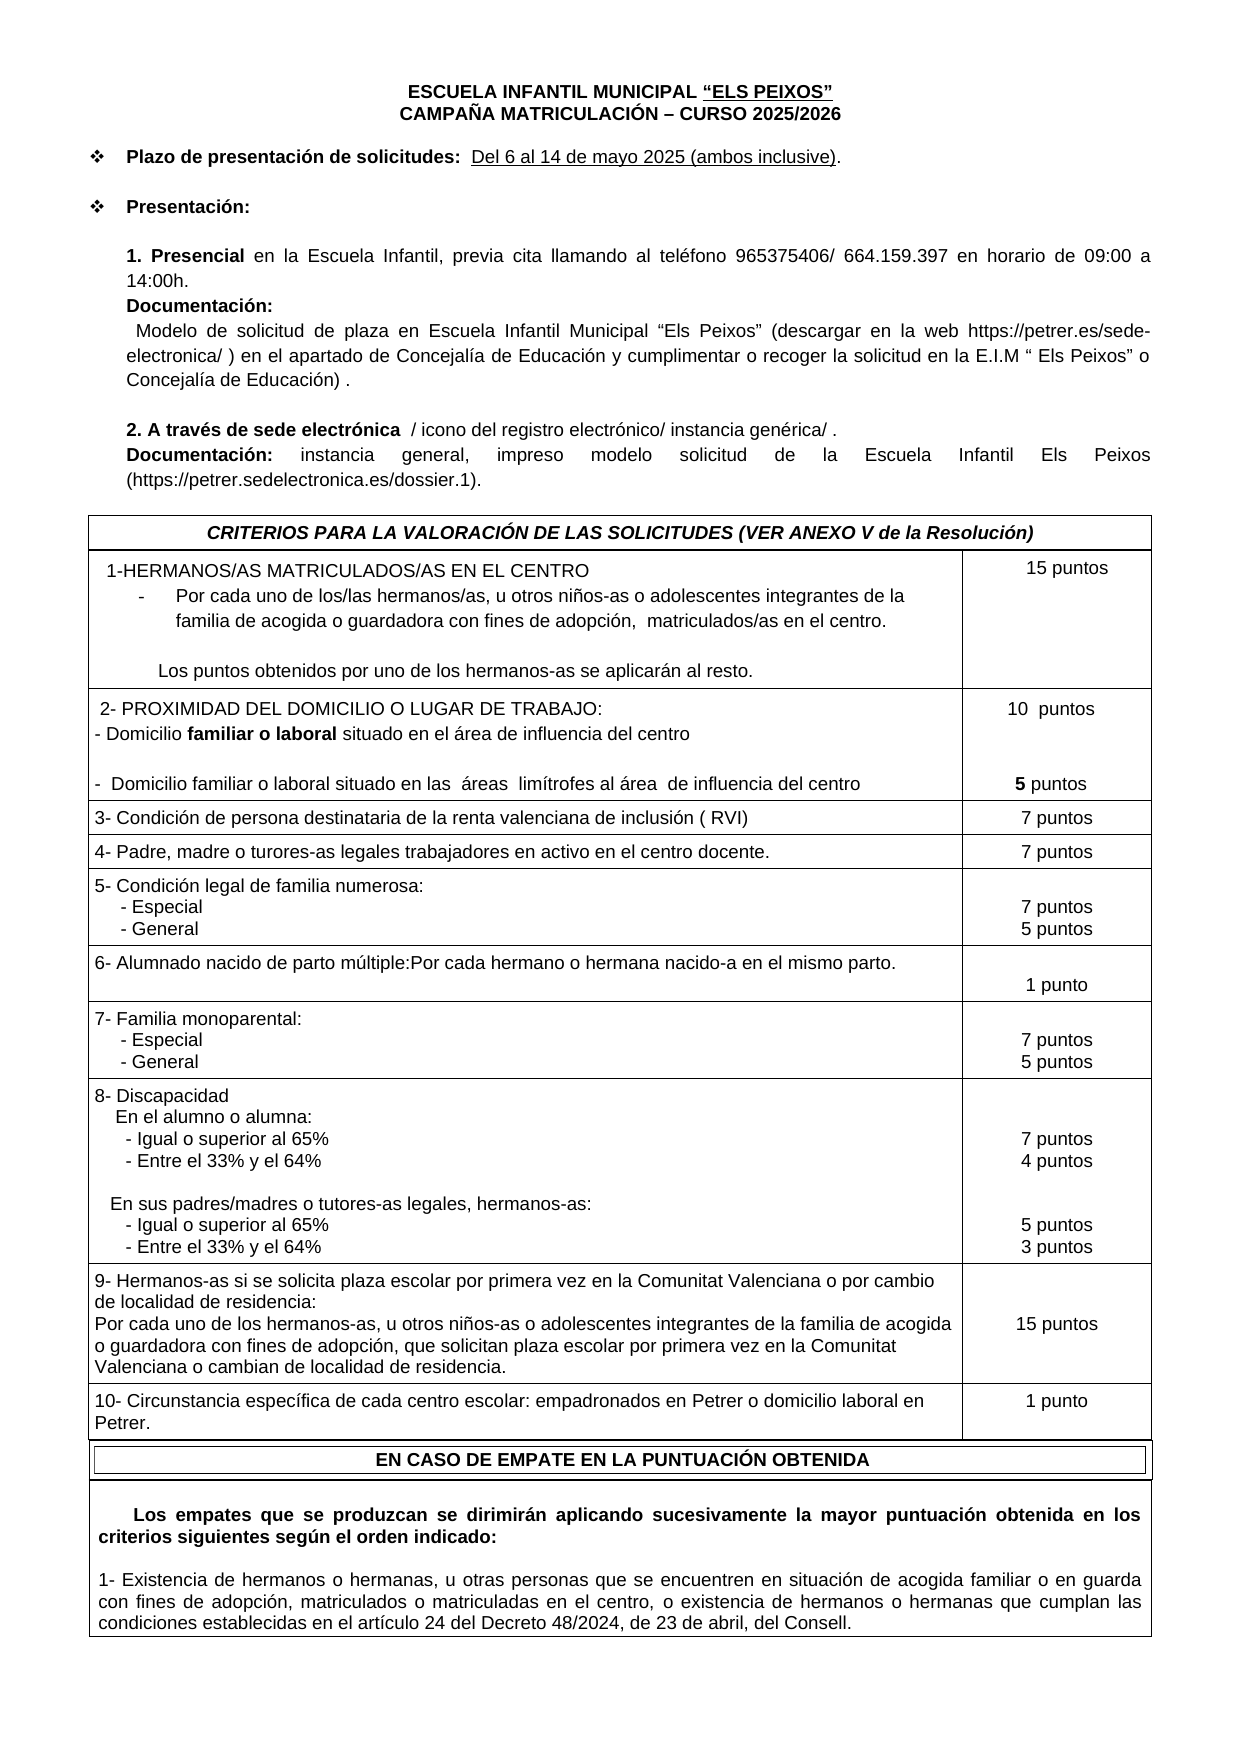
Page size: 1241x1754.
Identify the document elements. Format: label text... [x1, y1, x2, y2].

table_cell 7 puntos [963, 801, 1151, 834]
table_cell 1 punto [963, 1384, 1151, 1439]
table_cell 4- Padre, madre o turores-as legales trabajadores en activo en el centro docente. [89, 835, 962, 868]
table_cell 7 puntos 5 puntos [963, 869, 1151, 945]
table_cell 2- PROXIMIDAD DEL DOMICILIO O LUGAR DE TRABAJO: - Domicilio familiar o laboral situado en el área de influencia del centro - Domicilio familiar o laboral situado en las áreas limítrofes al área de influencia del centro [89, 689, 962, 800]
table_cell 1 punto [963, 946, 1151, 1001]
table_cell 8- Discapacidad En el alumno o alumna: - Igual o superior al 65% - Entre el 33% y el 64% En sus padres/madres o tutores-as legales, hermanos-as: - Igual o superior al 65% - Entre el 33% y el 64% [89, 1079, 962, 1263]
table_header 1-HERMANOS/AS MATRICULADOS/AS EN EL CENTRO Por cada uno de los/las hermanos/as, u otros niños-as o adolescentes integrantes de la familia de acogida o guardadora con fines de adopción, matriculados/as en el centro. Los puntos obtenidos por uno de los hermanos-as se aplicarán al resto. [89, 551, 962, 687]
table_cell 3- Condición de persona destinataria de la renta valenciana de inclusión ( RVI) [89, 801, 962, 834]
table_header 15 puntos [963, 551, 1151, 687]
list Documentación: instancia general, impreso modelo solicitud de la Escuela Infantil Els Peixos (https://petrer.sedelectronica.es/dossier.1). [89, 444, 1152, 490]
table_cell 7- Familia monoparental: - Especial - General [89, 1002, 962, 1078]
list Presentación: [89, 196, 1152, 217]
table_cell 5- Condición legal de familia numerosa: - Especial - General [89, 869, 962, 945]
list 2. A través de sede electrónica / icono del registro electrónico/ instancia genérica/ . [89, 419, 1152, 440]
table_cell 7 puntos 4 puntos 5 puntos 3 puntos [963, 1079, 1151, 1263]
text CAMPAÑA MATRICULACIÓN – CURSO 2025/2026 [89, 103, 1152, 124]
table_cell 10- Circunstancia específica de cada centro escolar: empadronados en Petrer o domicilio laboral en Petrer. [89, 1384, 962, 1439]
table_cell 6- Alumnado nacido de parto múltiple:Por cada hermano o hermana nacido-a en el mismo parto. [89, 946, 962, 1001]
list Plazo de presentación de solicitudes: Del 6 al 14 de mayo 2025 (ambos inclusive). [89, 146, 1152, 168]
table_cell 10 puntos 5 puntos [963, 689, 1151, 800]
text Los empates que se produzcan se dirimirán aplicando sucesivamente la mayor puntuación obtenida en los criterios siguientes según el orden indicado: [90, 1501, 1151, 1547]
table_header CRITERIOS PARA LA VALORACIÓN DE LAS SOLICITUDES (VER ANEXO V de la Resolución) [89, 516, 1151, 549]
text ESCUELA INFANTIL MUNICIPAL “ELS PEIXOS” [89, 81, 1152, 103]
list Modelo de solicitud de plaza en Escuela Infantil Municipal “Els Peixos” (descargar en la web https://petrer.es/sede-electronica/ ) en el apartado de Concejalía de Educación y cumplimentar o recoger la solicitud en la E.I.M “ Els Peixos” o Concejalía de Educación) . [89, 320, 1152, 391]
table_cell 7 puntos [963, 835, 1151, 868]
table_cell 9- Hermanos-as si se solicita plaza escolar por primera vez en la Comunitat Valenciana o por cambio de localidad de residencia: Por cada uno de los hermanos-as, u otros niños-as o adolescentes integrantes de la familia de acogida o guardadora con fines de adopción, que solicitan plaza escolar por primera vez en la Comunitat Valenciana o cambian de localidad de residencia. [89, 1264, 962, 1383]
list Documentación: [89, 295, 1152, 316]
table_cell 7 puntos 5 puntos [963, 1002, 1151, 1078]
table_header EN CASO DE EMPATE EN LA PUNTUACIÓN OBTENIDA [90, 1441, 1152, 1479]
text 1- Existencia de hermanos o hermanas, u otras personas que se encuentren en situación de acogida familiar o en guarda con fines de adopción, matriculados o matriculadas en el centro, o existencia de hermanos o hermanas que cumplan las condiciones establecidas en el artículo 24 del Decreto 48/2024, de 23 de abril, del Consell. [90, 1566, 1151, 1636]
list 1. Presencial en la Escuela Infantil, previa cita llamando al teléfono 965375406/ 664.159.397 en horario de 09:00 a 14:00h. [89, 245, 1152, 292]
table_cell 15 puntos [963, 1264, 1151, 1383]
